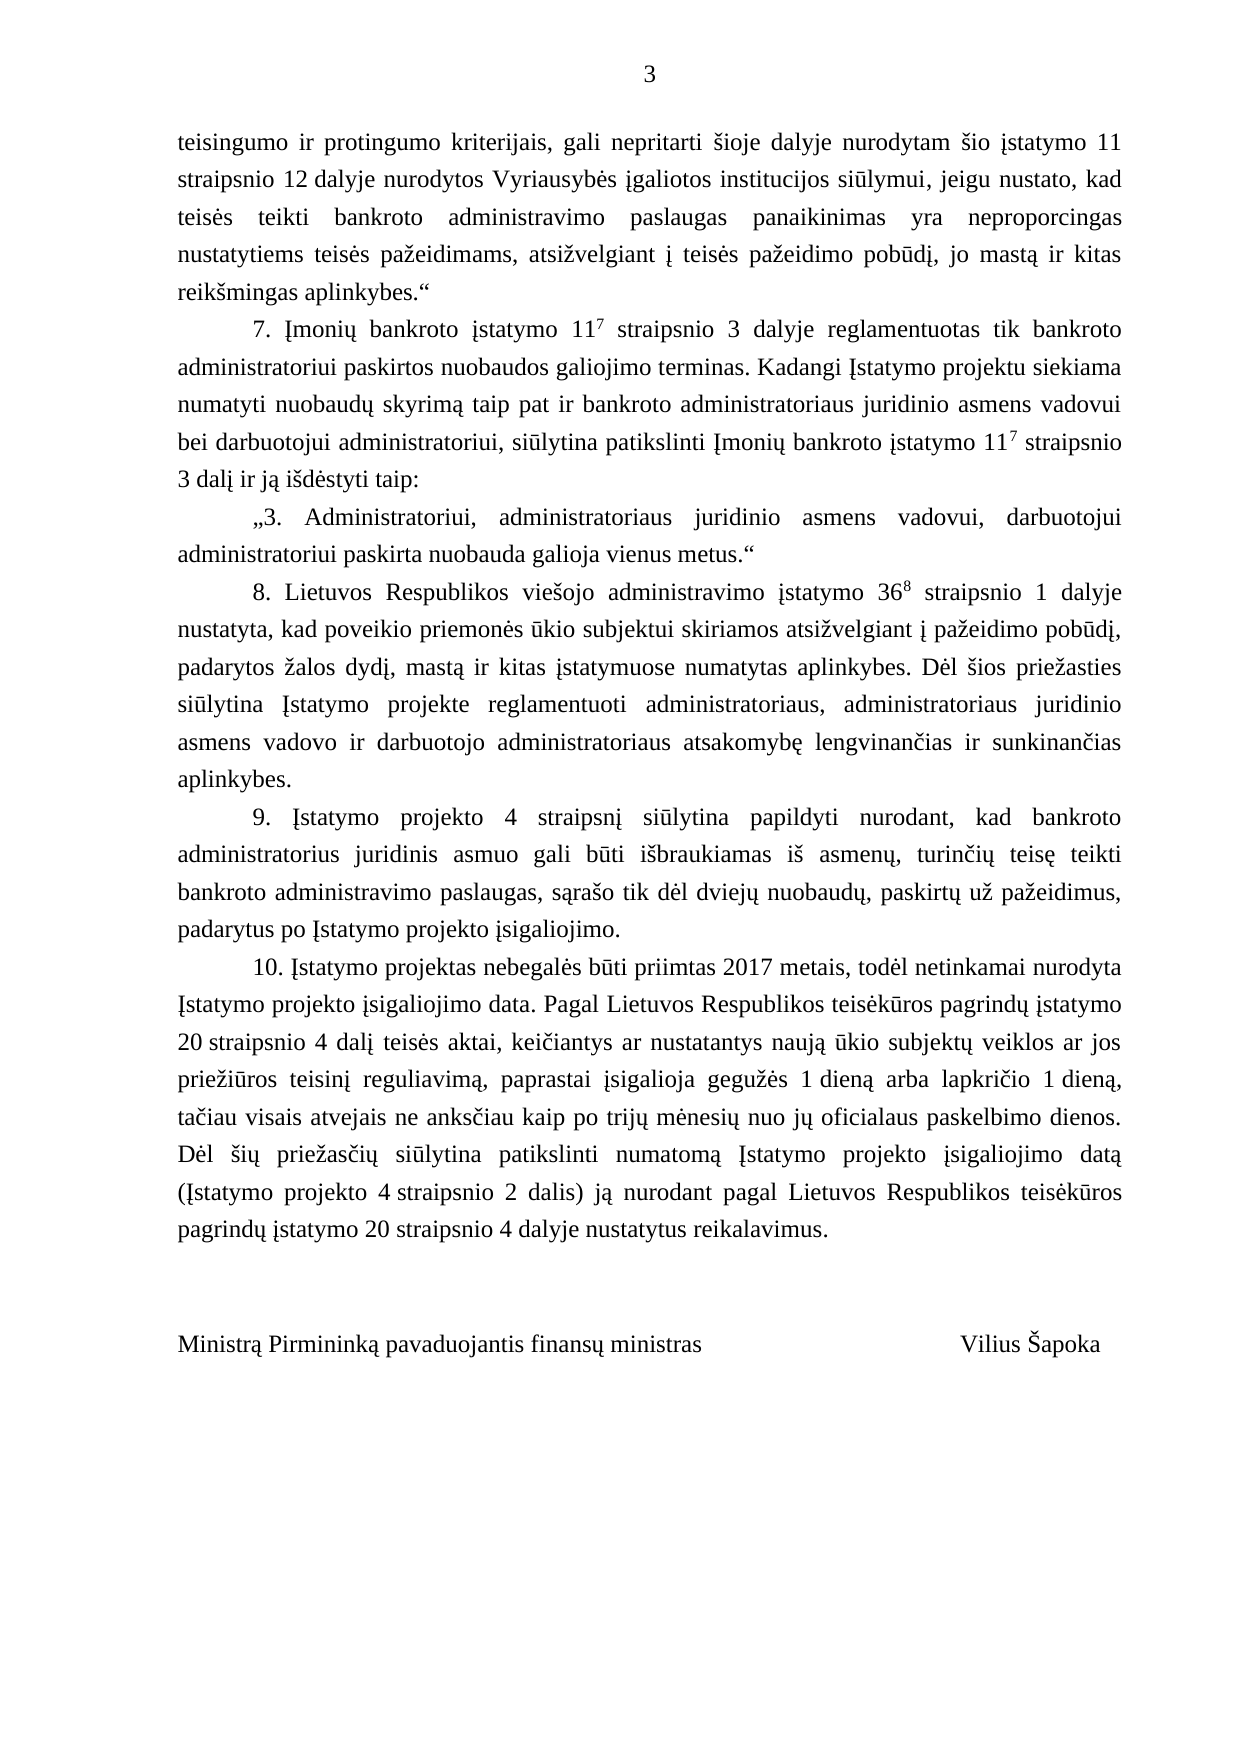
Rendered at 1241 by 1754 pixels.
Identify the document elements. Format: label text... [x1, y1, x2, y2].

text 8. Lietuvos Respublikos viešojo administravimo įstatymo 368 straipsnio 1 dalyje nustatyta, kad poveikio priemonės ūkio subjektui skiriamos atsižvelgiant į pažeidimo pobūdį, padarytos žalos dydį, mastą ir kitas įstatymuose numatytas aplinkybes. Dėl šios priežasties siūlytina Įstatymo projekte reglamentuoti administratoriaus, administratoriaus juridinio asmens vadovo ir darbuotojo administratoriaus atsakomybę lengvinančias ir sunkinančias aplinkybes. [177, 568, 1122, 793]
text 9. Įstatymo projekto 4 straipsnį siūlytina papildyti nurodant, kad bankroto administratorius juridinis asmuo gali būti išbraukiamas iš asmenų, turinčių teisę teikti bankroto administravimo paslaugas, sąrašo tik dėl dviejų nuobaudų, paskirtų už pažeidimus, padarytus po Įstatymo projekto įsigaliojimo. [177, 793, 1122, 943]
text 7. Įmonių bankroto įstatymo 117 straipsnio 3 dalyje reglamentuotas tik bankroto administratoriui paskirtos nuobaudos galiojimo terminas. Kadangi Įstatymo projektu siekiama numatyti nuobaudų skyrimą taip pat ir bankroto administratoriaus juridinio asmens vadovui bei darbuotojui administratoriui, siūlytina patikslinti Įmonių bankroto įstatymo 117 straipsnio 3 dalį ir ją išdėstyti taip: [177, 306, 1122, 493]
text Ministrą Pirmininką pavaduojantis finansų ministras Vilius Šapoka [177, 1329, 1122, 1358]
text 10. Įstatymo projektas nebegalės būti priimtas 2017 metais, todėl netinkamai nurodyta Įstatymo projekto įsigaliojimo data. Pagal Lietuvos Respublikos teisėkūros pagrindų įstatymo 20 straipsnio 4 dalį teisės aktai, keičiantys ar nustatantys naują ūkio subjektų veiklos ar jos priežiūros teisinį reguliavimą, paprastai įsigalioja gegužės 1 dieną arba lapkričio 1 dieną, tačiau visais atvejais ne anksčiau kaip po trijų mėnesių nuo jų oficialaus paskelbimo dienos. Dėl šių priežasčių siūlytina patikslinti numatomą Įstatymo projekto įsigaliojimo datą (Įstatymo projekto 4 straipsnio 2 dalis) ją nurodant pagal Lietuvos Respublikos teisėkūros pagrindų įstatymo 20 straipsnio 4 dalyje nustatytus reikalavimus. [177, 943, 1122, 1243]
text „3. Administratoriui, administratoriaus juridinio asmens vadovui, darbuotojui administratoriui paskirta nuobauda galioja vienus metus.“ [177, 493, 1122, 568]
text teisingumo ir protingumo kriterijais, gali nepritarti šioje dalyje nurodytam šio įstatymo 11 straipsnio 12 dalyje nurodytos Vyriausybės įgaliotos institucijos siūlymui, jeigu nustato, kad teisės teikti bankroto administravimo paslaugas panaikinimas yra neproporcingas nustatytiems teisės pažeidimams, atsižvelgiant į teisės pažeidimo pobūdį, jo mastą ir kitas reikšmingas aplinkybes.“ [177, 118, 1122, 306]
